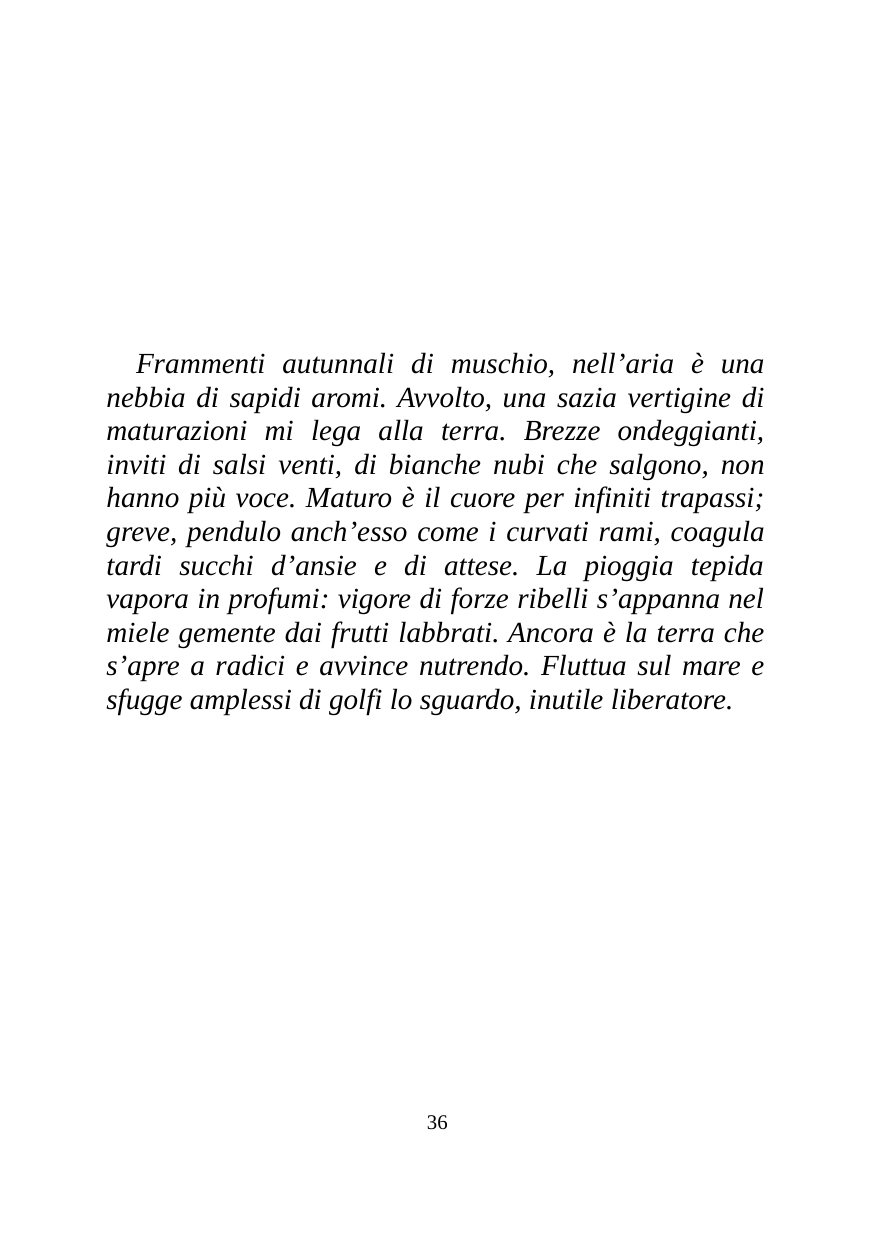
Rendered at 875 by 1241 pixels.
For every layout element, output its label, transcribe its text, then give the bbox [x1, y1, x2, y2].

subtitle Frammenti autunnali di muschio [106, 195, 768, 228]
text Frammenti autunnali di muschio, nell’aria è una nebbia di sapidi aromi. Avvolto, una sazia vertigine di maturazioni mi lega alla terra. Brezze ondeggianti, inviti di salsi venti, di bianche nubi che salgono, non hanno più voce. Maturo è il cuore per infiniti trapassi; greve, pendulo anch’esso come i curvati rami, coagula tardi succhi d’ansie e di attese. La pioggia tepida vapora in profumi: vigore di forze ribelli s’appanna nel miele gemente dai frutti labbrati. Ancora è la terra che s’apre a radici e avvince nutrendo. Fluttua sul mare e sfugge amplessi di golfi lo sguardo, inutile liberatore. [106, 346, 768, 715]
